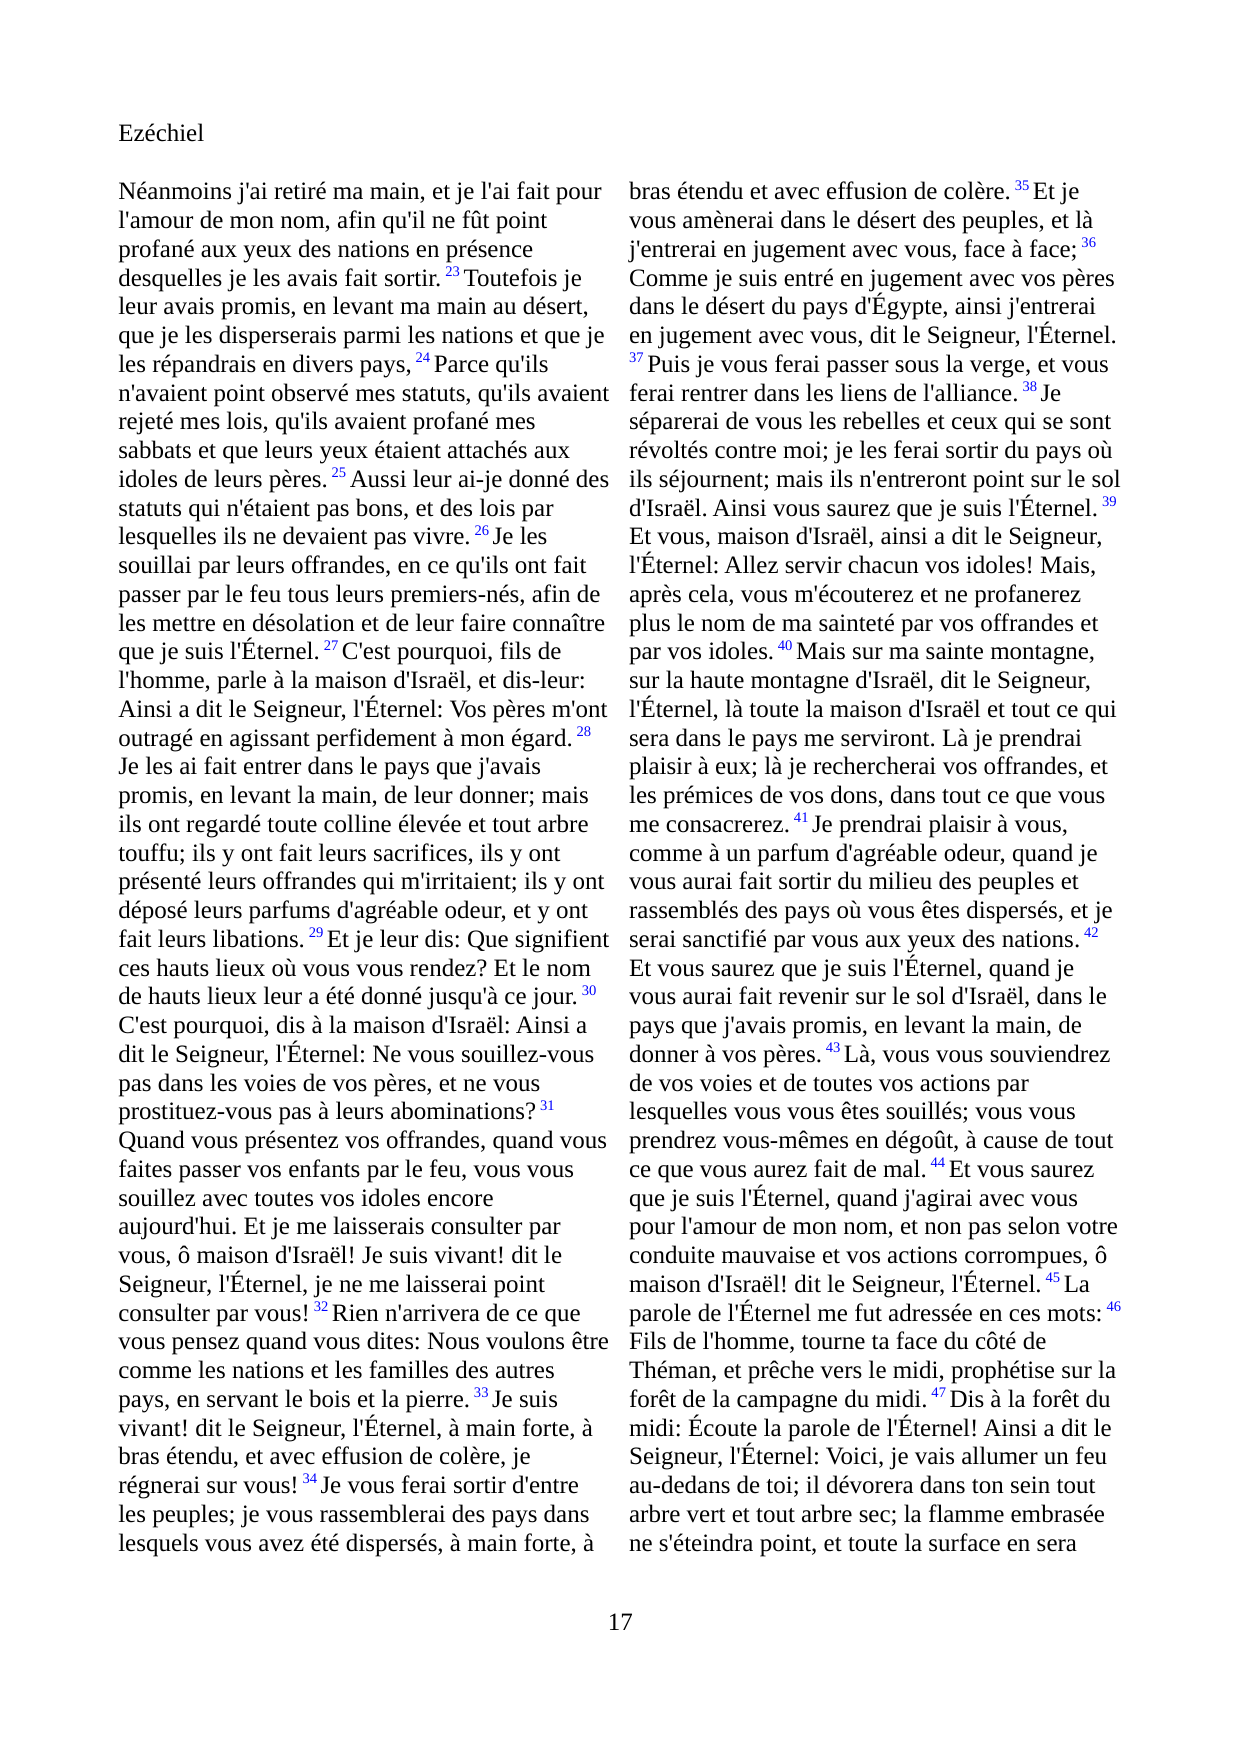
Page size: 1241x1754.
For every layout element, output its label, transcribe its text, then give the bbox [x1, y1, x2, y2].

text Néanmoins j'ai retiré ma main, et je l'ai fait pour l'amour de mon nom, afin qu'il ne fût point profané aux yeux des nations en présence desquelles je les avais fait sortir. 23 Toutefois je leur avais promis, en levant ma main au désert, que je les disperserais parmi les nations et que je les répandrais en divers pays, 24 Parce qu'ils n'avaient point observé mes statuts, qu'ils avaient rejeté mes lois, qu'ils avaient profané mes sabbats et que leurs yeux étaient attachés aux idoles de leurs pères. 25 Aussi leur ai-je donné des statuts qui n'étaient pas bons, et des lois par lesquelles ils ne devaient pas vivre. 26 Je les souillai par leurs offrandes, en ce qu'ils ont fait passer par le feu tous leurs premiers-nés, afin de les mettre en désolation et de leur faire connaître que je suis l'Éternel. 27 C'est pourquoi, fils de l'homme, parle à la maison d'Israël, et dis-leur: Ainsi a dit le Seigneur, l'Éternel: Vos pères m'ont outragé en agissant perfidement à mon égard. 28 Je les ai fait entrer dans le pays que j'avais promis, en levant la main, de leur donner; mais ils ont regardé toute colline élevée et tout arbre touffu; ils y ont fait leurs sacrifices, ils y ont présenté leurs offrandes qui m'irritaient; ils y ont déposé leurs parfums d'agréable odeur, et y ont fait leurs libations. 29 Et je leur dis: Que signifient ces hauts lieux où vous vous rendez? Et le nom de hauts lieux leur a été donné jusqu'à ce jour. 30 C'est pourquoi, dis à la maison d'Israël: Ainsi a dit le Seigneur, l'Éternel: Ne vous souillez-vous pas dans les voies de vos pères, et ne vous prostituez-vous pas à leurs abominations? 31 Quand vous présentez vos offrandes, quand vous faites passer vos enfants par le feu, vous vous souillez avec toutes vos idoles encore aujourd'hui. Et je me laisserais consulter par vous, ô maison d'Israël! Je suis vivant! dit le Seigneur, l'Éternel, je ne me laisserai point consulter par vous! 32 Rien n'arrivera de ce que vous pensez quand vous dites: Nous voulons être comme les nations et les familles des autres pays, en servant le bois et la pierre. 33 Je suis vivant! dit le Seigneur, l'Éternel, à main forte, à bras étendu, et avec effusion de colère, je régnerai sur vous! 34 Je vous ferai sortir d'entre les peuples; je vous rassemblerai des pays dans lesquels vous avez été dispersés, à main forte, à [118, 176, 611, 1556]
text bras étendu et avec effusion de colère. 35 Et je vous amènerai dans le désert des peuples, et là j'entrerai en jugement avec vous, face à face; 36 Comme je suis entré en jugement avec vos pères dans le désert du pays d'Égypte, ainsi j'entrerai en jugement avec vous, dit le Seigneur, l'Éternel. 37 Puis je vous ferai passer sous la verge, et vous ferai rentrer dans les liens de l'alliance. 38 Je séparerai de vous les rebelles et ceux qui se sont révoltés contre moi; je les ferai sortir du pays où ils séjournent; mais ils n'entreront point sur le sol d'Israël. Ainsi vous saurez que je suis l'Éternel. 39 Et vous, maison d'Israël, ainsi a dit le Seigneur, l'Éternel: Allez servir chacun vos idoles! Mais, après cela, vous m'écouterez et ne profanerez plus le nom de ma sainteté par vos offrandes et par vos idoles. 40 Mais sur ma sainte montagne, sur la haute montagne d'Israël, dit le Seigneur, l'Éternel, là toute la maison d'Israël et tout ce qui sera dans le pays me serviront. Là je prendrai plaisir à eux; là je rechercherai vos offrandes, et les prémices de vos dons, dans tout ce que vous me consacrerez. 41 Je prendrai plaisir à vous, comme à un parfum d'agréable odeur, quand je vous aurai fait sortir du milieu des peuples et rassemblés des pays où vous êtes dispersés, et je serai sanctifié par vous aux yeux des nations. 42 Et vous saurez que je suis l'Éternel, quand je vous aurai fait revenir sur le sol d'Israël, dans le pays que j'avais promis, en levant la main, de donner à vos pères. 43 Là, vous vous souviendrez de vos voies et de toutes vos actions par lesquelles vous vous êtes souillés; vous vous prendrez vous-mêmes en dégoût, à cause de tout ce que vous aurez fait de mal. 44 Et vous saurez que je suis l'Éternel, quand j'agirai avec vous pour l'amour de mon nom, et non pas selon votre conduite mauvaise et vos actions corrompues, ô maison d'Israël! dit le Seigneur, l'Éternel. 45 La parole de l'Éternel me fut adressée en ces mots: 46 Fils de l'homme, tourne ta face du côté de Théman, et prêche vers le midi, prophétise sur la forêt de la campagne du midi. 47 Dis à la forêt du midi: Écoute la parole de l'Éternel! Ainsi a dit le Seigneur, l'Éternel: Voici, je vais allumer un feu au-dedans de toi; il dévorera dans ton sein tout arbre vert et tout arbre sec; la flamme embrasée ne s'éteindra point, et toute la surface en sera [629, 176, 1122, 1556]
